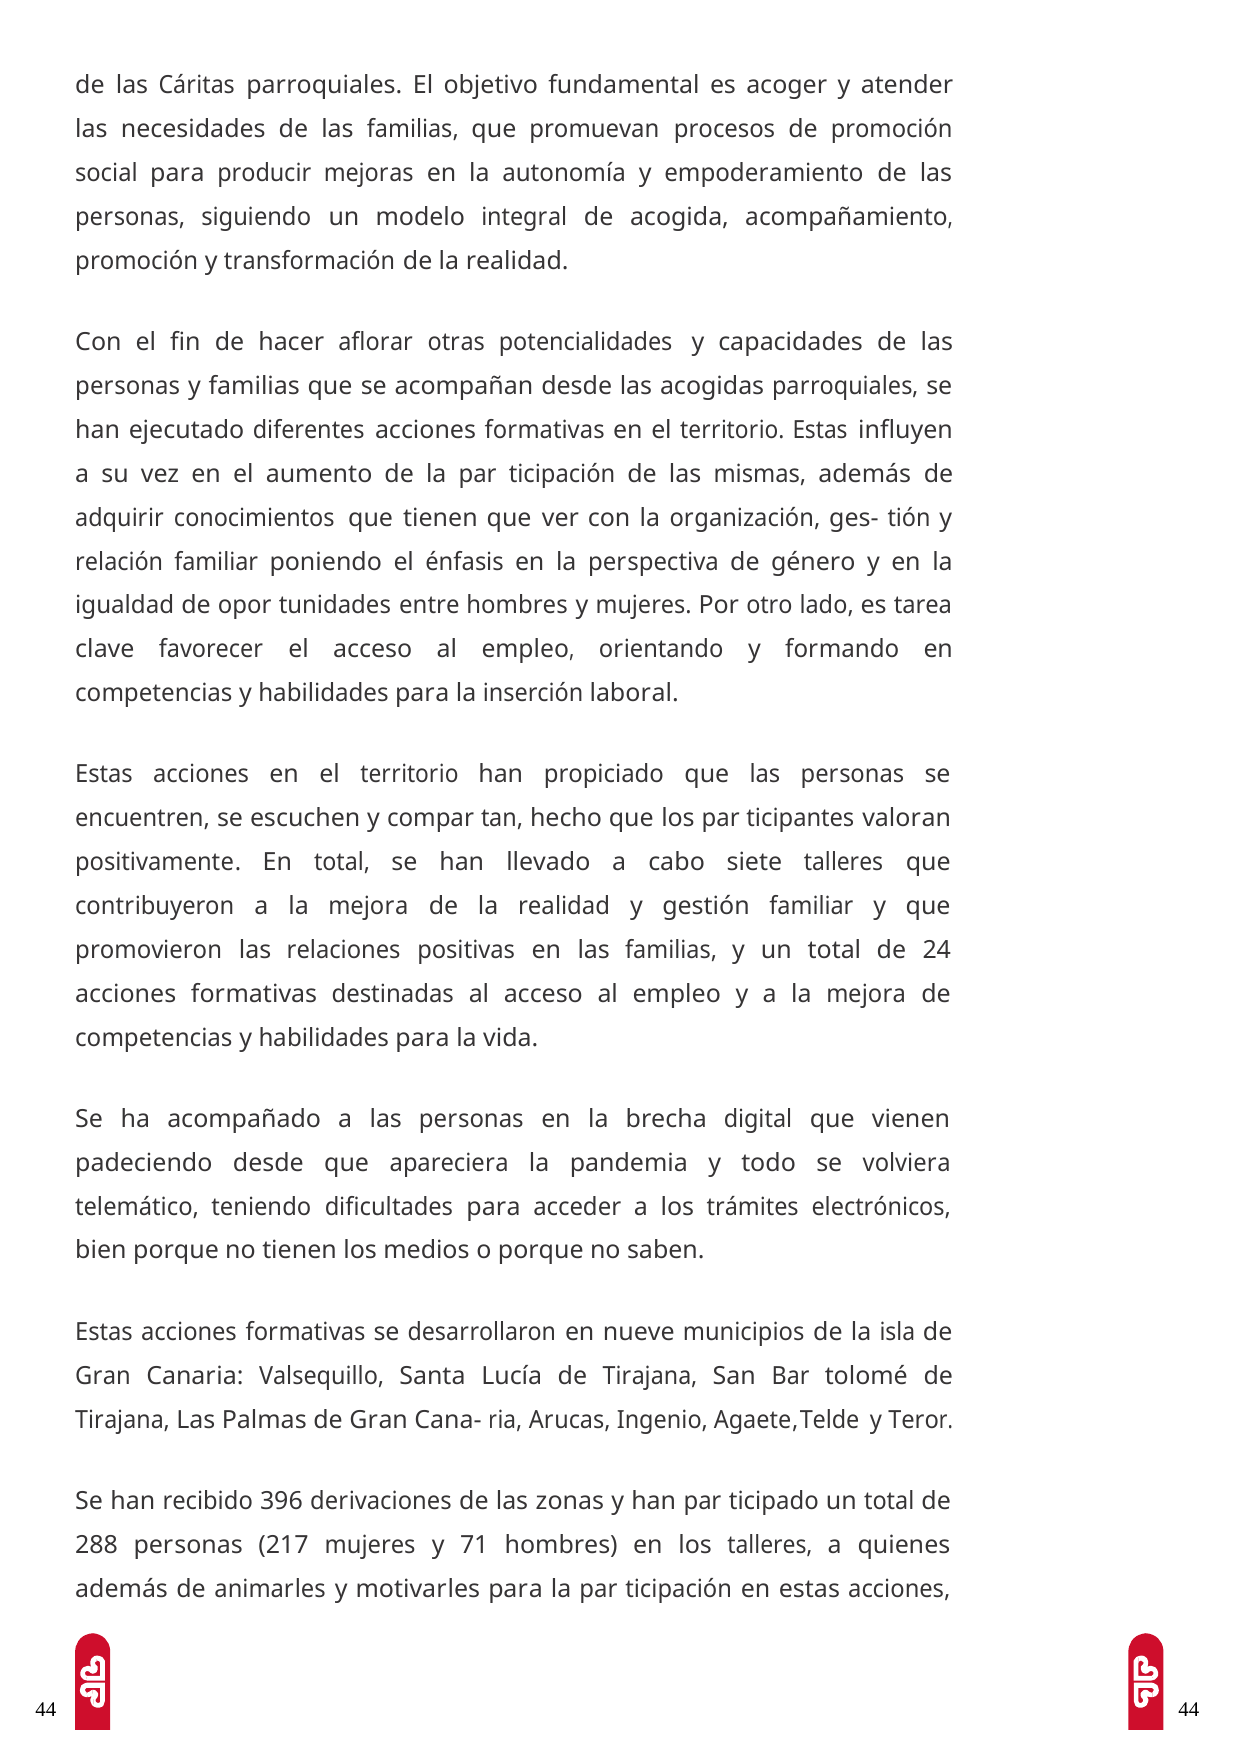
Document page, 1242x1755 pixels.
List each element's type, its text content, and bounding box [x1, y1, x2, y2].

text Estas acciones en el territorio han propiciado que las personas se encuentren, se escuchen y compar tan, hecho que los par ticipantes valoran positivamente. En total, se han llevado a cabo siete talleres que contribuyeron a la mejora de la realidad y gestión familiar y que promovieron las relaciones positivas en las familias, y un total de 24 acciones formativas destinadas al acceso al empleo y a la mejora de competencias y habilidades para la vida. [75, 756, 951, 1053]
text Se han recibido 396 derivaciones de las zonas y han par ticipado un total de 288 personas (217 mujeres y 71 hombres) en los talleres, a quienes además de animarles y motivarles para la par ticipación en estas acciones, [75, 1483, 951, 1604]
text Se ha acompañado a las personas en la brecha digital que vienen padeciendo desde que apareciera la pandemia y todo se volviera telemático, teniendo dificultades para acceder a los trámites electrónicos, bien porque no tienen los medios o porque no saben. [75, 1101, 951, 1266]
text Con el fin de hacer aflorar otras potencialidades y capacidades de las personas y familias que se acompañan desde las acogidas parroquiales, se han ejecutado diferentes acciones formativas en el territorio. Estas influyen a su vez en el aumento de la par ticipación de las mismas, además de adquirir conocimientos que tienen que ver con la organización, ges- tión y relación familiar poniendo el énfasis en la perspectiva de género y en la igualdad de opor tunidades entre hombres y mujeres. Por otro lado, es tarea clave favorecer el acceso al empleo, orientando y formando en competencias y habilidades para la inserción laboral. [75, 324, 953, 709]
text de las Cáritas parroquiales. El objetivo fundamental es acoger y atender las necesidades de las familias, que promuevan procesos de promoción social para producir mejoras en la autonomía y empoderamiento de las personas, siguiendo un modelo integral de acogida, acompañamiento, promoción y transformación de la realidad. [75, 67, 953, 277]
text Estas acciones formativas se desarrollaron en nueve municipios de la isla de Gran Canaria: Valsequillo, Santa Lucía de Tirajana, San Bar tolomé de Tirajana, Las Palmas de Gran Cana- ria, Arucas, Ingenio, Agaete,Telde y Teror. [75, 1313, 953, 1435]
